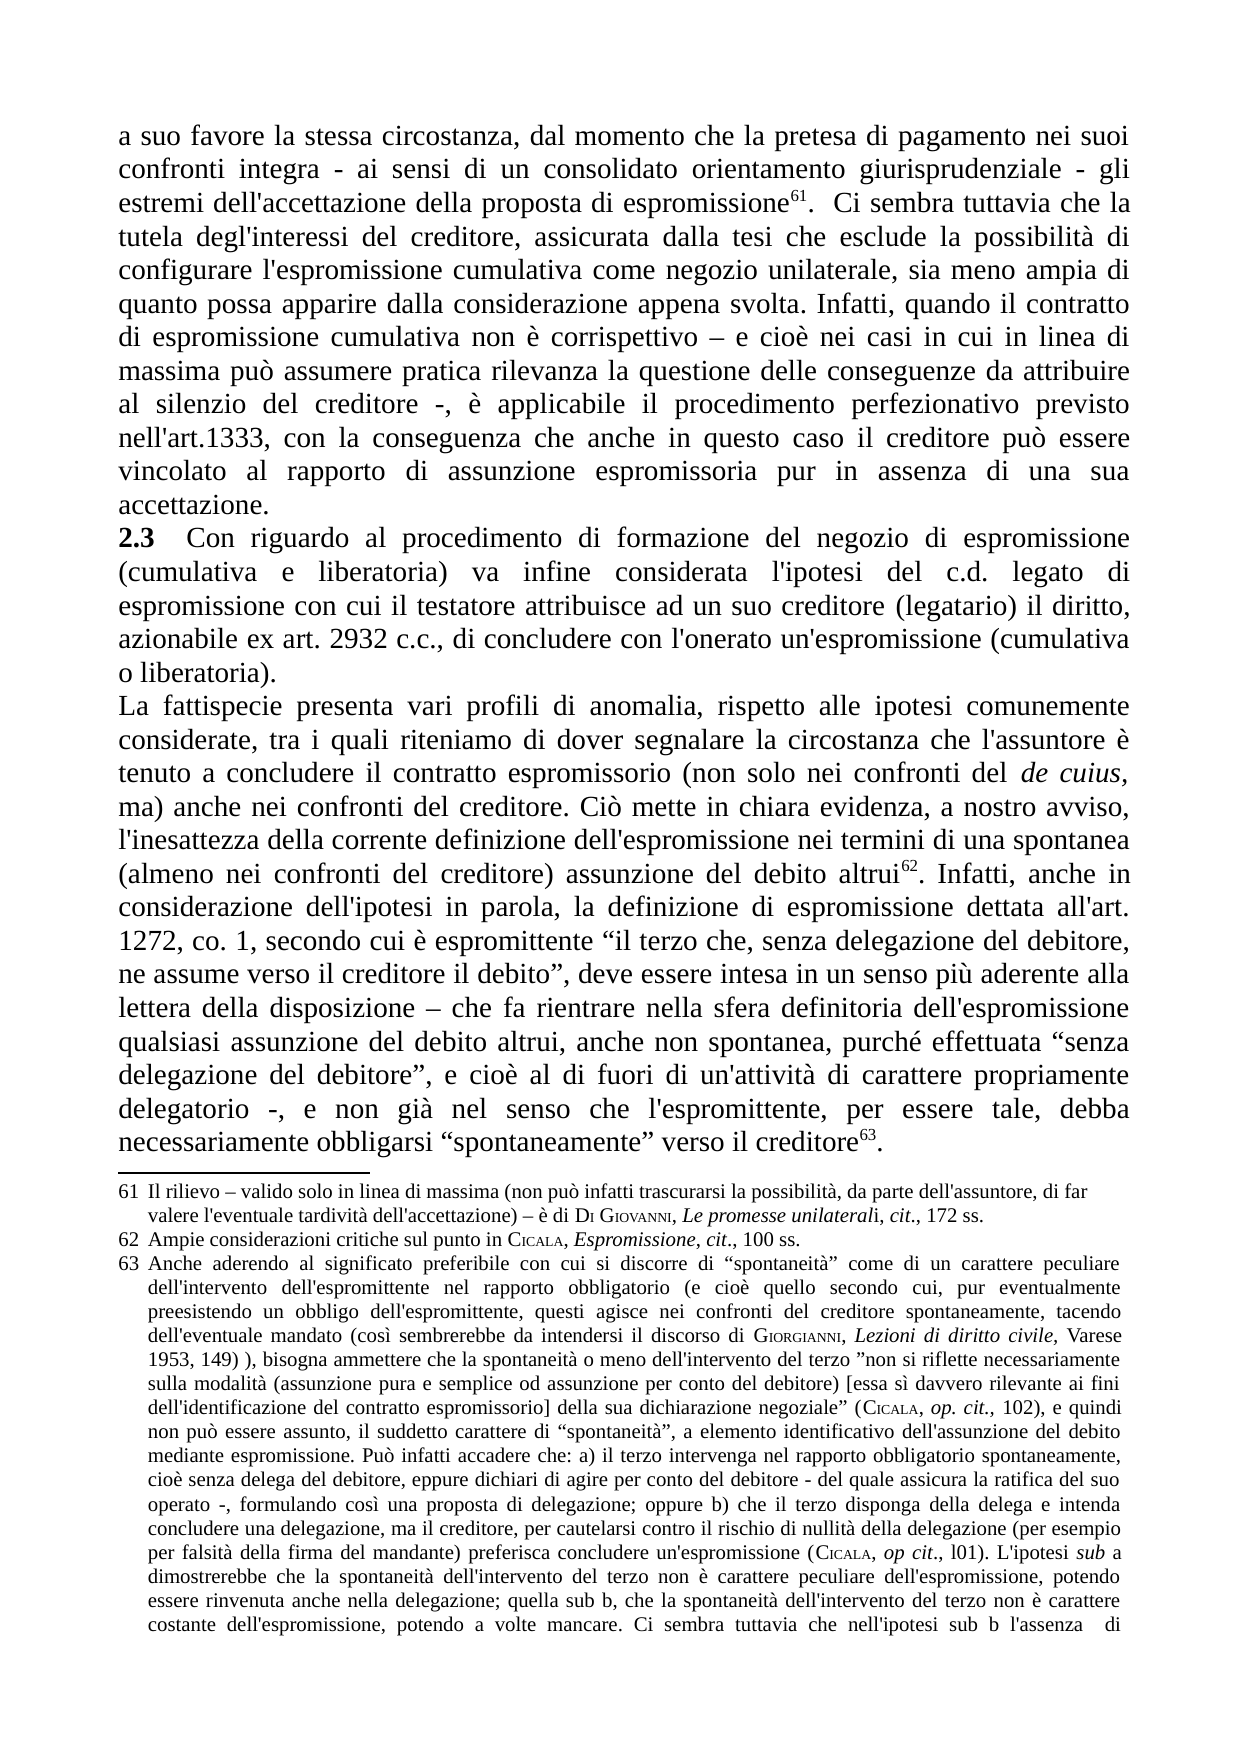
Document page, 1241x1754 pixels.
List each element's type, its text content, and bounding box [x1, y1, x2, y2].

text 2.3 Con riguardo al procedimento di formazione del negozio di espromissione (cumulativa e liberatoria) va infine considerata l'ipotesi del c.d. legato di espromissione con cui il testatore attribuisce ad un suo creditore (legatario) il diritto, azionabile ex art. 2932 c.c., di concludere con l'onerato un'espromissione (cumulativa o liberatoria). [118, 521, 1131, 688]
text Il rilievo – valido solo in linea di massima (non può infatti trascurarsi la possibilità, da parte dell'assuntore, di far valere l'eventuale tardività dell'accettazione) – è di Di Giovanni, Le promesse unilaterali, cit., 172 ss. [118, 1179, 1122, 1227]
text Ampie considerazioni critiche sul punto in Cicala, Espromissione, cit., 100 ss. [118, 1227, 1122, 1251]
text La fattispecie presenta vari profili di anomalia, rispetto alle ipotesi comunemente considerate, tra i quali riteniamo di dover segnalare la circostanza che l'assuntore è tenuto a concludere il contratto espromissorio (non solo nei confronti del de cuius, ma) anche nei confronti del creditore. Ciò mette in chiara evidenza, a nostro avviso, l'inesattezza della corrente definizione dell'espromissione nei termini di una spontanea (almeno nei confronti del creditore) assunzione del debito altrui. Infatti, anche in considerazione dell'ipotesi in parola, la definizione di espromissione dettata all'art. 1272, co. 1, secondo cui è espromittente “il terzo che, senza delegazione del debitore, ne assume verso il creditore il debito”, deve essere intesa in un senso più aderente alla lettera della disposizione – che fa rientrare nella sfera definitoria dell'espromissione qualsiasi assunzione del debito altrui, anche non spontanea, purché effettuata “senza delegazione del debitore”, e cioè al di fuori di un'attività di carattere propriamente delegatorio -, e non già nel senso che l'espromittente, per essere tale, debba necessariamente obbligarsi “spontaneamente” verso il creditore. [118, 688, 1131, 1158]
text a suo favore la stessa circostanza, dal momento che la pretesa di pagamento nei suoi confronti integra - ai sensi di un consolidato orientamento giurisprudenziale - gli estremi dell'accettazione della proposta di espromissione. Ci sembra tuttavia che la tutela degl'interessi del creditore, assicurata dalla tesi che esclude la possibilità di configurare l'espromissione cumulativa come negozio unilaterale, sia meno ampia di quanto possa apparire dalla considerazione appena svolta. Infatti, quando il contratto di espromissione cumulativa non è corrispettivo – e cioè nei casi in cui in linea di massima può assumere pratica rilevanza la questione delle conseguenze da attribuire al silenzio del creditore -, è applicabile il procedimento perfezionativo previsto nell'art.1333, con la conseguenza che anche in questo caso il creditore può essere vincolato al rapporto di assunzione espromissoria pur in assenza di una sua accettazione. [118, 118, 1131, 521]
text Anche aderendo al significato preferibile con cui si discorre di “spontaneità” come di un carattere peculiare dell'intervento dell'espromittente nel rapporto obbligatorio (e cioè quello secondo cui, pur eventualmente preesistendo un obbligo dell'espromittente, questi agisce nei confronti del creditore spontaneamente, tacendo dell'eventuale mandato (così sembrerebbe da intendersi il discorso di Giorgianni, Lezioni di diritto civile, Varese 1953, 149) ), bisogna ammettere che la spontaneità o meno dell'intervento del terzo ”non si riflette necessariamente sulla modalità (assunzione pura e semplice od assunzione per conto del debitore) [essa sì davvero rilevante ai fini dell'identificazione del contratto espromissorio] della sua dichiarazione negoziale” (Cicala, op. cit., 102), e quindi non può essere assunto, il suddetto carattere di “spontaneità”, a elemento identificativo dell'assunzione del debito mediante espromissione. Può infatti accadere che: a) il terzo intervenga nel rapporto obbligatorio spontaneamente, cioè senza delega del debitore, eppure dichiari di agire per conto del debitore - del quale assicura la ratifica del suo operato -, formulando così una proposta di delegazione; oppure b) che il terzo disponga della delega e intenda concludere una delegazione, ma il creditore, per cautelarsi contro il rischio di nullità della delegazione (per esempio per falsità della firma del mandante) preferisca concludere un'espromissione (Cicala, op cit., l01). L'ipotesi sub a dimostrerebbe che la spontaneità dell'intervento del terzo non è carattere peculiare dell'espromissione, potendo essere rinvenuta anche nella delegazione; quella sub b, che la spontaneità dell'intervento del terzo non è carattere costante dell'espromissione, potendo a volte mancare. Ci sembra tuttavia che nell'ipotesi sub b l'assenza di [118, 1251, 1122, 1636]
